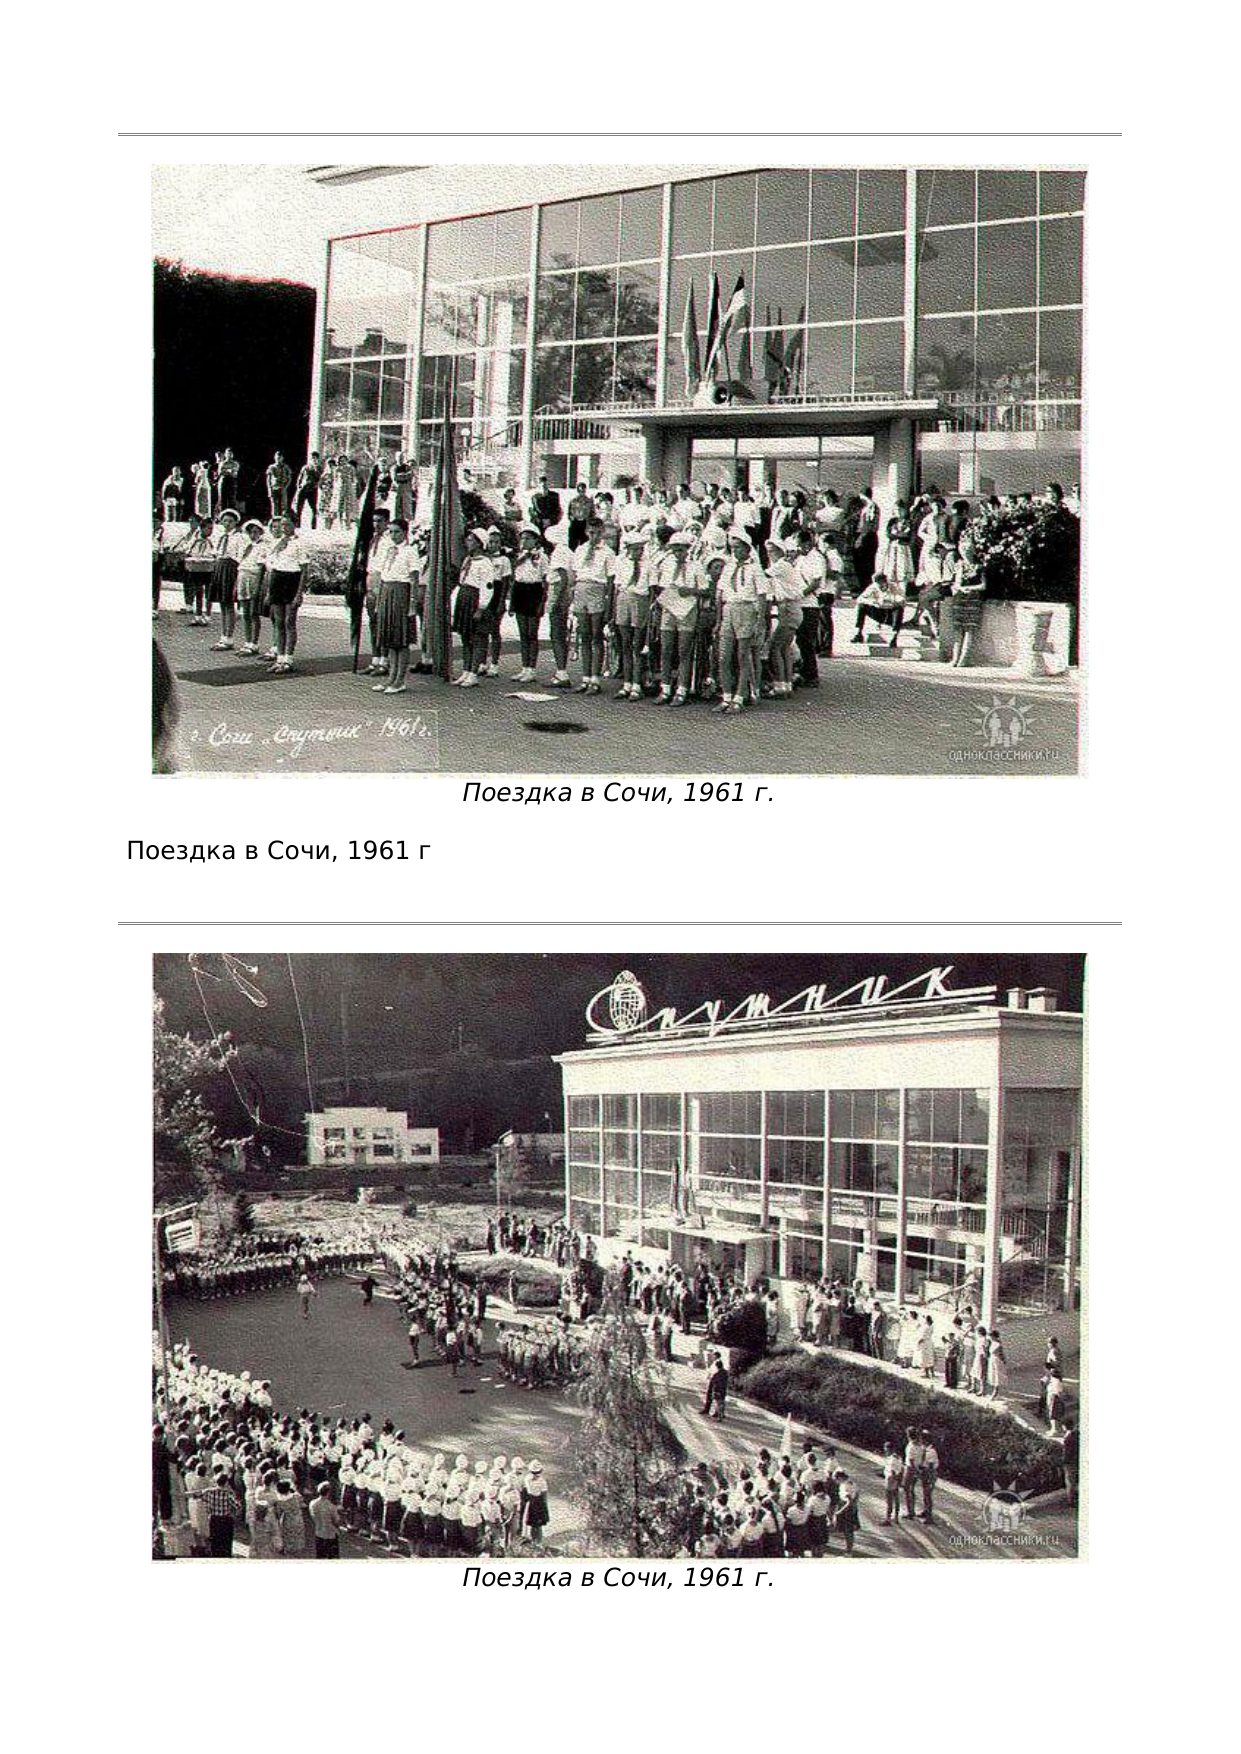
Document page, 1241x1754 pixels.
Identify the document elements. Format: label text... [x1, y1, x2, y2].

picture [151, 953, 1089, 1564]
text Поездка в Сочи, 1961 г [118, 164, 1122, 895]
text Поездка в Сочи, 1961 г. [151, 779, 1089, 807]
picture [151, 164, 1089, 779]
text [118, 954, 1122, 1621]
text Поездка в Сочи, 1961 г. [151, 1564, 1089, 1592]
